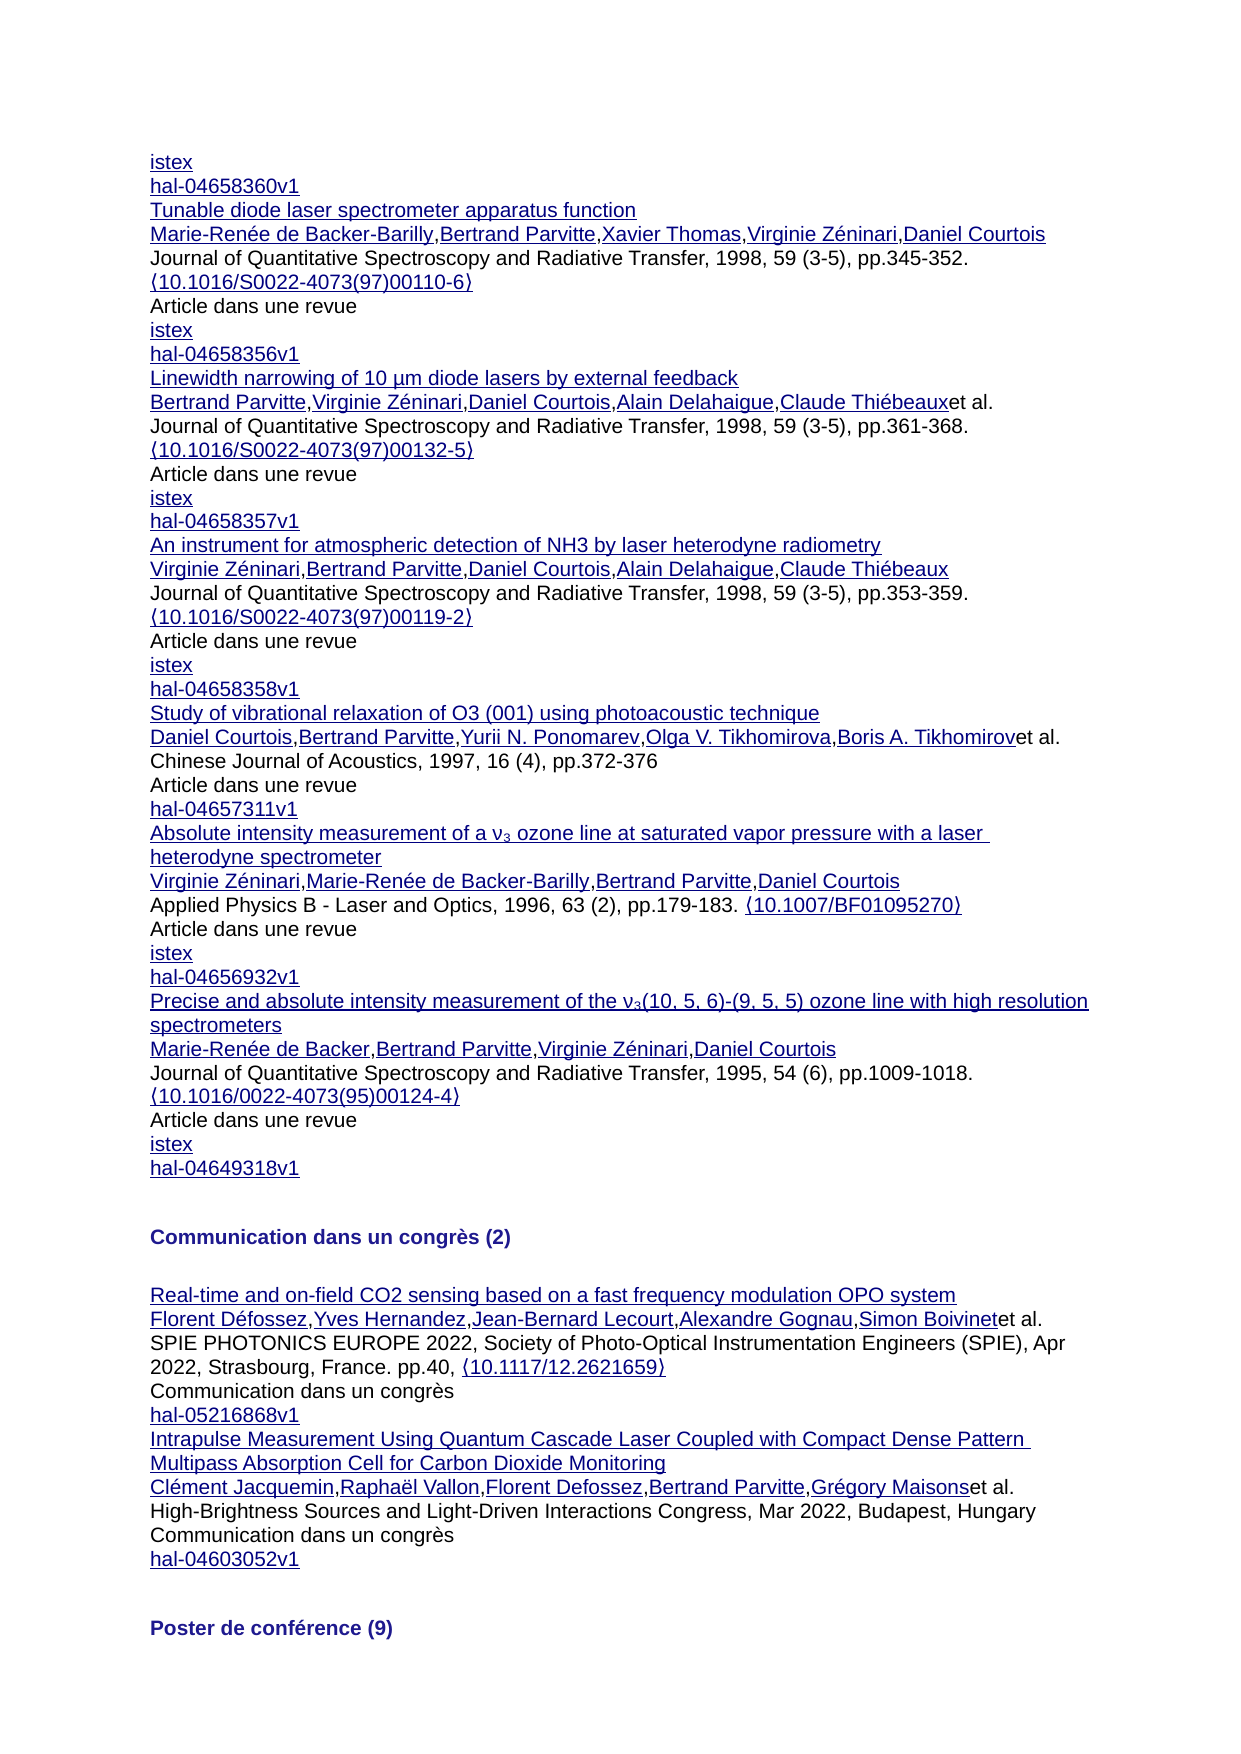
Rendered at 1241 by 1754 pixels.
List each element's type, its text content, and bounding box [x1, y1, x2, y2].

subtitle Poster de conférence (9) [150, 1616, 1090, 1639]
table_cell Study of vibrational relaxation of O3 (001) using photoacoustic technique Daniel Courtois,Bertrand Parvitte,Yurii N. Ponomarev,Olga V. Tikhomirova,Boris A. Tikhomirovet al. Chinese Journal of Acoustics, 1997, 16 (4), pp.372-376 Article dans une revue hal-04657311v1 [150, 701, 1090, 821]
table_cell Absolute intensity measurement of a ν₃ ozone line at saturated vapor pressure with a laser heterodyne spectrometer Virginie Zéninari,Marie-Renée de Backer-Barilly,Bertrand Parvitte,Daniel Courtois Applied Physics B - Laser and Optics, 1996, 63 (2), pp.179-183. ⟨10.1007/BF01095270⟩ Article dans une revue istex hal-04656932v1 [150, 821, 1090, 988]
table_cell Tunable diode laser spectrometer apparatus function Marie-Renée de Backer-Barilly,Bertrand Parvitte,Xavier Thomas,Virginie Zéninari,Daniel Courtois Journal of Quantitative Spectroscopy and Radiative Transfer, 1998, 59 (3-5), pp.345-352. ⟨10.1016/S0022-4073(97)00110-6⟩ Article dans une revue istex hal-04658356v1 [150, 198, 1090, 366]
table_header Real-time and on-field CO2 sensing based on a fast frequency modulation OPO system Florent Défossez,Yves Hernandez,Jean-Bernard Lecourt,Alexandre Gognau,Simon Boivinetet al. SPIE PHOTONICS EUROPE 2022, Society of Photo-Optical Instrumentation Engineers (SPIE), Apr 2022, Strasbourg, France. pp.40, ⟨10.1117/12.2621659⟩ Communication dans un congrès hal-05216868v1 [150, 1283, 1090, 1427]
table_cell Precise and absolute intensity measurement of the ν₃(10, 5, 6)-(9, 5, 5) ozone line with high resolution spectrometers Marie-Renée de Backer,Bertrand Parvitte,Virginie Zéninari,Daniel Courtois Journal of Quantitative Spectroscopy and Radiative Transfer, 1995, 54 (6), pp.1009-1018. ⟨10.1016/0022-4073(95)00124-4⟩ Article dans une revue istex hal-04649318v1 [150, 989, 1090, 1180]
table_cell istex hal-04658360v1 [150, 150, 1090, 198]
table_cell Intrapulse Measurement Using Quantum Cascade Laser Coupled with Compact Dense Pattern Multipass Absorption Cell for Carbon Dioxide Monitoring Clément Jacquemin,Raphaël Vallon,Florent Defossez,Bertrand Parvitte,Grégory Maisonset al. High-Brightness Sources and Light-Driven Interactions Congress, Mar 2022, Budapest, Hungary Communication dans un congrès hal-04603052v1 [150, 1427, 1090, 1571]
table_cell An instrument for atmospheric detection of NH3 by laser heterodyne radiometry Virginie Zéninari,Bertrand Parvitte,Daniel Courtois,Alain Delahaigue,Claude Thiébeaux Journal of Quantitative Spectroscopy and Radiative Transfer, 1998, 59 (3-5), pp.353-359. ⟨10.1016/S0022-4073(97)00119-2⟩ Article dans une revue istex hal-04658358v1 [150, 533, 1090, 701]
subtitle Communication dans un congrès (2) [150, 1225, 1090, 1249]
table_cell Linewidth narrowing of 10 µm diode lasers by external feedback Bertrand Parvitte,Virginie Zéninari,Daniel Courtois,Alain Delahaigue,Claude Thiébeauxet al. Journal of Quantitative Spectroscopy and Radiative Transfer, 1998, 59 (3-5), pp.361-368. ⟨10.1016/S0022-4073(97)00132-5⟩ Article dans une revue istex hal-04658357v1 [150, 366, 1090, 533]
